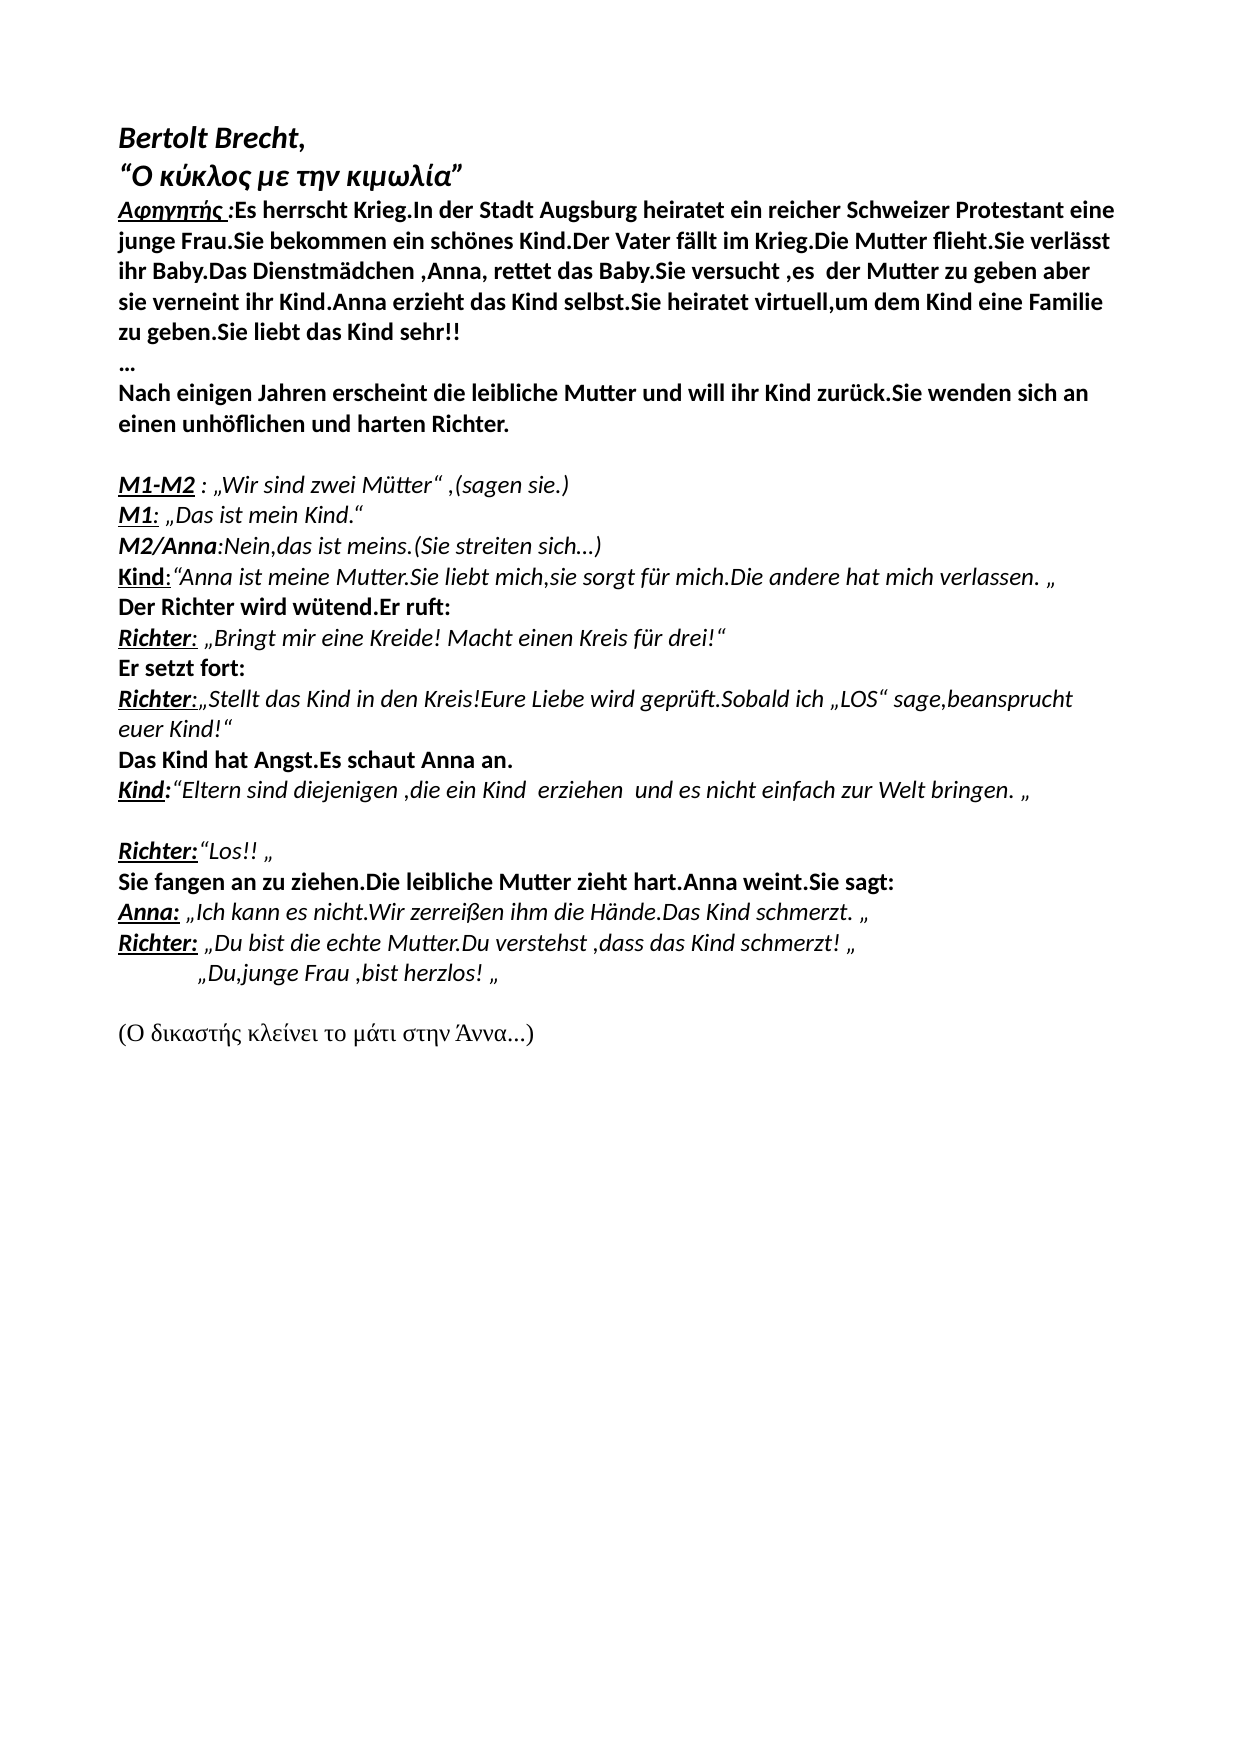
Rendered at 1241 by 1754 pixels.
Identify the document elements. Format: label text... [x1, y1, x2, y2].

text Sie fangen an zu ziehen.Die leibliche Mutter zieht hart.Anna weint.Sie sagt: [118, 866, 1122, 896]
text „Du,junge Frau ,bist herzlos! „ [118, 957, 1122, 988]
text … [118, 347, 1122, 377]
text Kind:“Eltern sind diejenigen ,die ein Kind erziehen und es nicht einfach zur Welt bringen. „ [118, 774, 1122, 805]
text (Ο δικαστής κλείνει το μάτι στην Άννα...) [118, 1018, 1122, 1047]
text Er setzt fort: [118, 652, 1122, 683]
text Anna: „Ich kann es nicht.Wir zerreißen ihm die Hände.Das Kind schmerzt. „ [118, 896, 1122, 927]
text Der Richter wird wütend.Er ruft: [118, 591, 1122, 622]
text Richter:„Stellt das Kind in den Kreis!Eure Liebe wird geprüft.Sobald ich „LOS“ sage,beansprucht euer Kind!“ [118, 683, 1122, 744]
text Richter: „Du bist die echte Mutter.Du verstehst ,dass das Kind schmerzt! „ [118, 927, 1122, 957]
text M1: „Das ist mein Kind.“ [118, 499, 1122, 530]
text Bertolt Brecht, [118, 118, 1122, 156]
text M2/Anna:Nein,das ist meins.(Sie streiten sich…) [118, 530, 1122, 561]
text Das Kind hat Angst.Es schaut Anna an. [118, 744, 1122, 774]
text Αφηγητής :Es herrscht Krieg.In der Stadt Augsburg heiratet ein reicher Schweizer Protestant eine junge Frau.Sie bekommen ein schönes Kind.Der Vater fällt im Krieg.Die Mutter flieht.Sie verlässt ihr Baby.Das Dienstmädchen ,Anna, rettet das Baby.Sie versucht ,es der Mutter zu geben aber sie verneint ihr Kind.Anna erzieht das Kind selbst.Sie heiratet virtuell,um dem Kind eine Familie zu geben.Sie liebt das Kind sehr!! [118, 194, 1122, 347]
text “Ο κύκλος με την κιμωλία” [118, 156, 1122, 194]
text Kind:“Anna ist meine Mutter.Sie liebt mich,sie sorgt für mich.Die andere hat mich verlassen. „ [118, 561, 1122, 591]
text M1-M2 : „Wir sind zwei Mütter“ ,(sagen sie.) [118, 469, 1122, 499]
text Nach einigen Jahren erscheint die leibliche Mutter und will ihr Kind zurück.Sie wenden sich an einen unhöflichen und harten Richter. [118, 377, 1122, 438]
text Richter:“Los!! „ [118, 835, 1122, 866]
text Richter: „Bringt mir eine Kreide! Macht einen Kreis für drei!“ [118, 622, 1122, 652]
